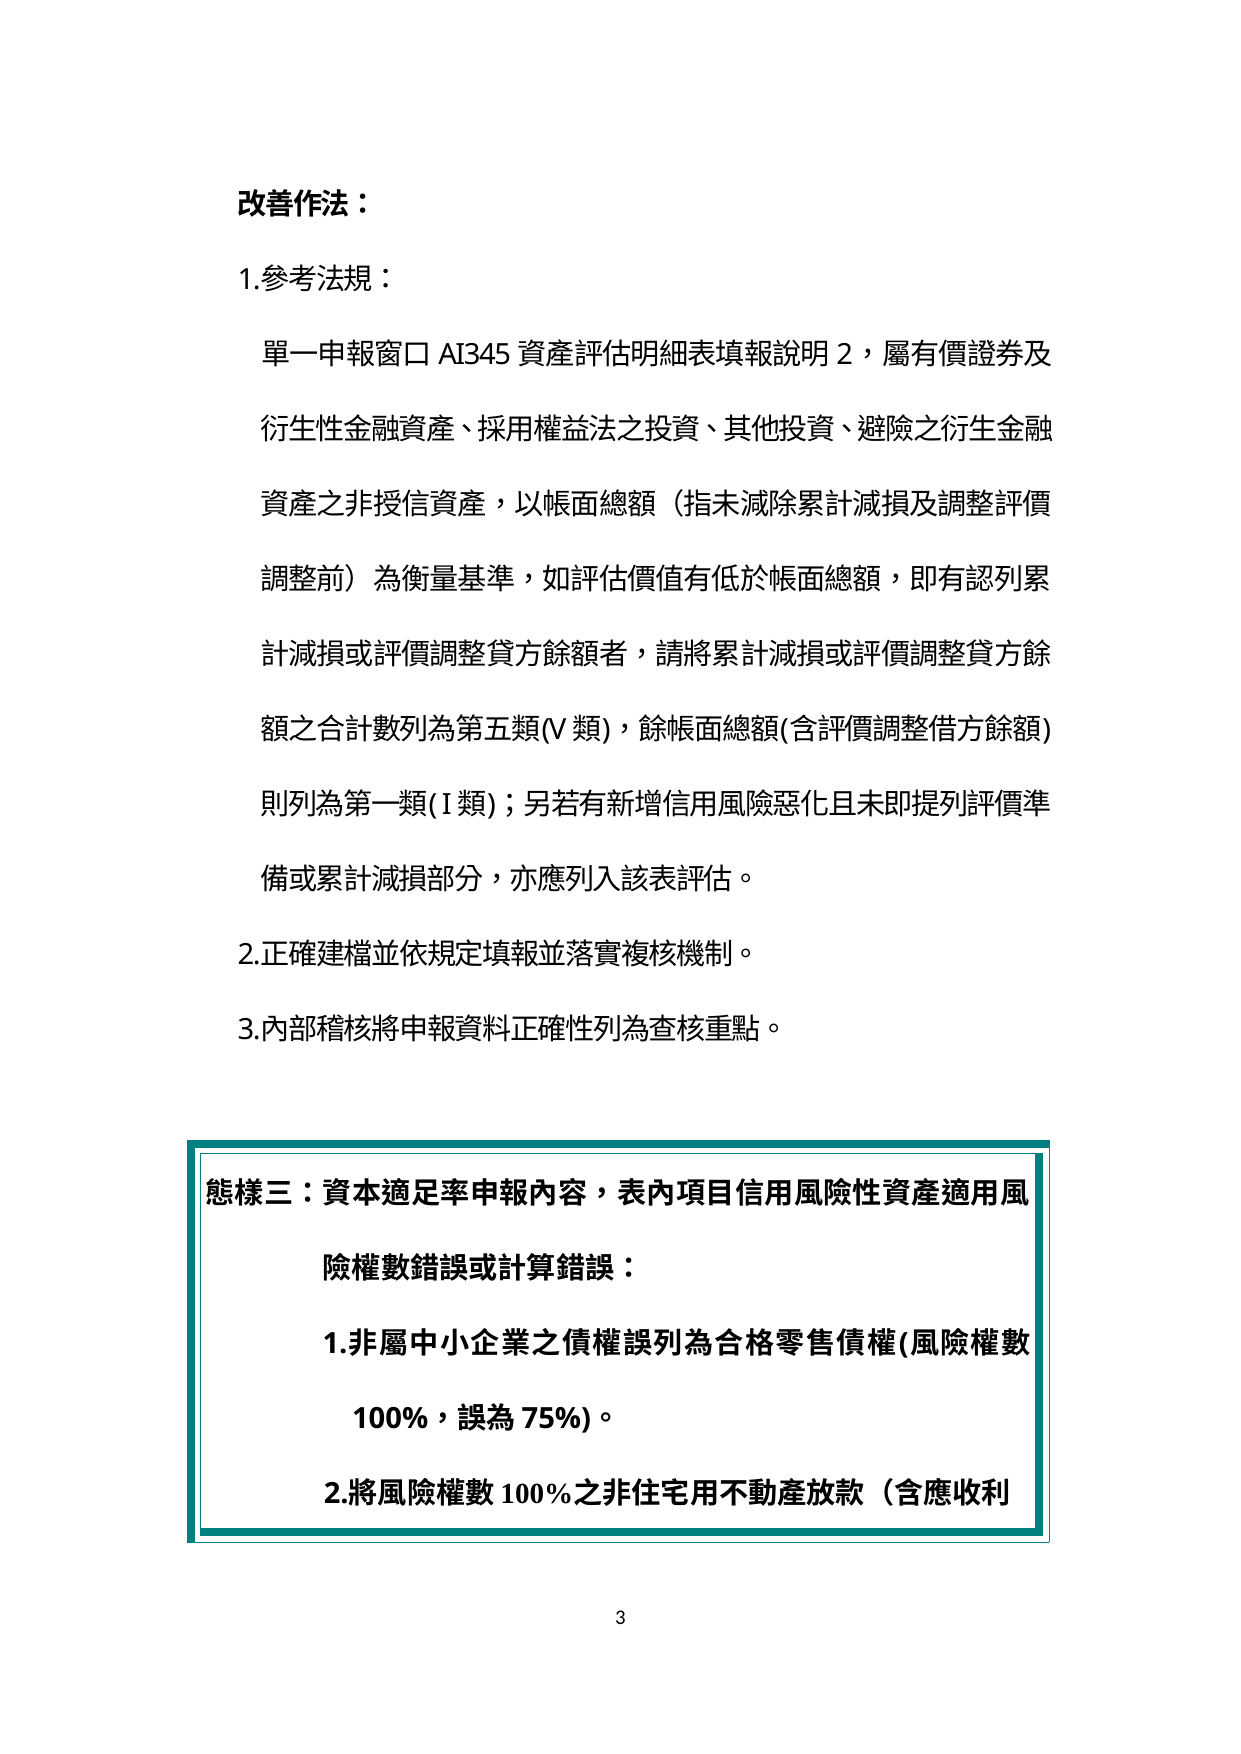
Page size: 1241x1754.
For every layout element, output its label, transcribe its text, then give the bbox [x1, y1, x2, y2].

text 改善作法： [237, 164, 1053, 239]
text 單一申報窗口AI345資產評估明細表填報說明2，屬有價證券及衍生性金融資產、採用權益法之投資、其他投資、避險之衍生金融資產之非授信資產，以帳面總額（指未減除累計減損及調整評價調整前）為衡量基準，如評估價值有低於帳面總額，即有認列累計減損或評價調整貸方餘額者，請將累計減損或評價調整貸方餘額之合計數列為第五類(V類)，餘帳面總額(含評價調整借方餘額)則列為第一類( I類)；另若有新增信用風險惡化且未即提列評價準備或累計減損部分，亦應列入該表評估。 [260, 314, 1053, 914]
text 2.正確建檔並依規定填報並落實複核機制。 [237, 914, 1053, 989]
text 1.參考法規： [237, 239, 1053, 314]
text 3.內部稽核將申報資料正確性列為查核重點。 [237, 989, 1053, 1064]
table_header 態樣三：資本適足率申報內容，表內項目信用風險性資產適用風險權數錯誤或計算錯誤： 1.非屬中小企業之債權誤列為合格零售債權(風險權數100%，誤為75%)。 2.將風險權數100%之非住宅用不動產放款（含應收利 [195, 1148, 1042, 1528]
